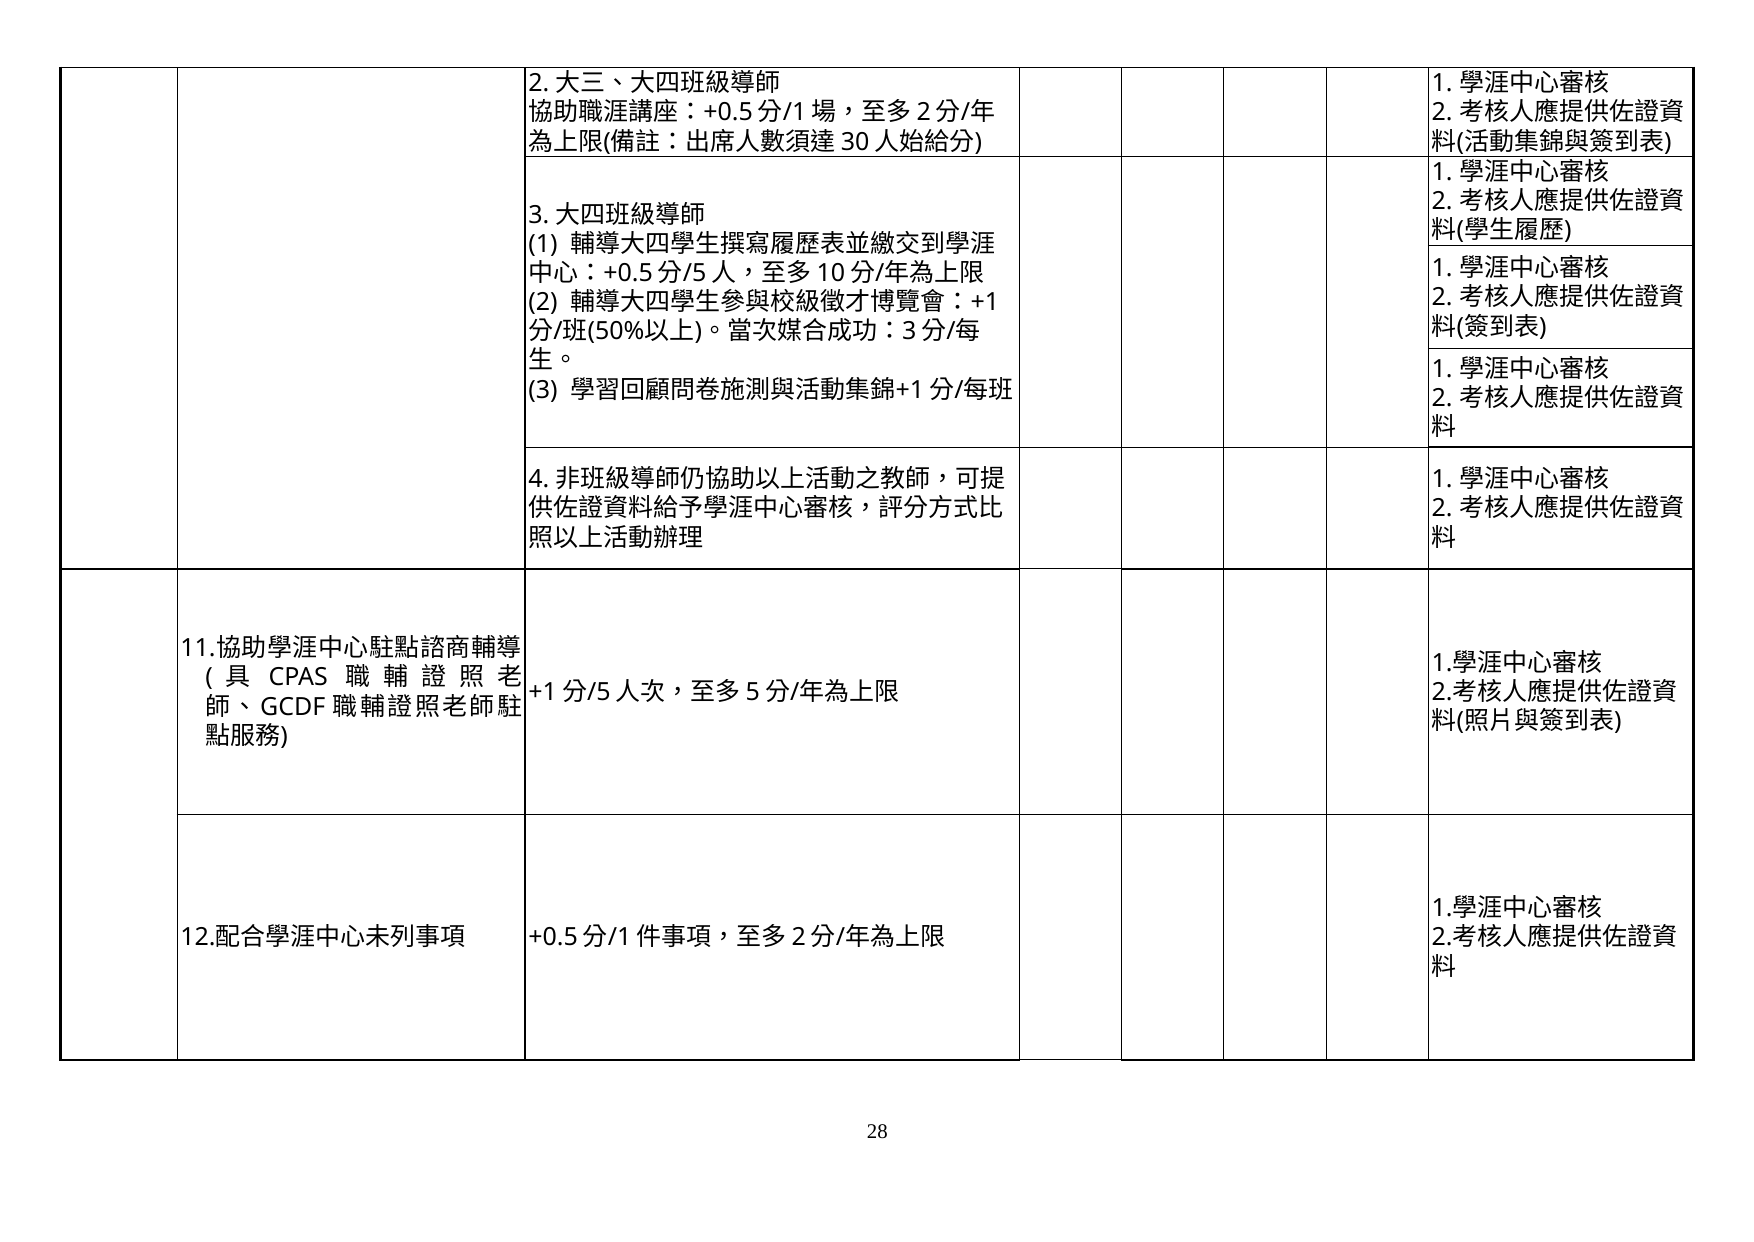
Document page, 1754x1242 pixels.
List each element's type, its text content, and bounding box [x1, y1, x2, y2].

table_cell [62, 570, 177, 1059]
table_cell 2. 大三、大四班級導師 協助職涯講座：+0.5分/1場，至多2分/年為上限(備註：出席人數須達30人始給分) [526, 68, 1019, 156]
table_cell 11.協助學涯中心駐點諮商輔導(具CPAS職輔證照老師、GCDF職輔證照老師駐點服務) [178, 570, 524, 814]
table_cell 1. 學涯中心審核 2. 考核人應提供佐證資料(學生履歷) [1429, 157, 1692, 245]
table_cell [1020, 815, 1121, 1059]
table_cell [1327, 448, 1428, 568]
table_cell 1.學涯中心審核 2.考核人應提供佐證資料(照片與簽到表) [1429, 570, 1692, 814]
table_cell 1. 學涯中心審核 2. 考核人應提供佐證資料 [1429, 448, 1692, 568]
table_cell [1224, 570, 1326, 814]
table_cell 1.學涯中心審核 2.考核人應提供佐證資料 [1429, 815, 1692, 1059]
table_cell [1122, 68, 1223, 156]
table_cell [178, 68, 524, 568]
table_cell 3. 大四班級導師 (1) 輔導大四學生撰寫履歷表並繳交到學涯中心：+0.5分/5人，至多10分/年為上限 (2) 輔導大四學生參與校級徵才博覽會：+1分/班(50%以上)。當次媒合成功：3分/每生。 (3) 學習回顧問卷施測與活動集錦+1分/每班 [526, 157, 1019, 446]
table_cell [1327, 815, 1428, 1059]
table_cell 1. 學涯中心審核 2. 考核人應提供佐證資料 [1429, 349, 1692, 446]
table_cell [1327, 570, 1428, 814]
table_cell [1122, 570, 1223, 814]
table_cell [1224, 68, 1326, 156]
table_cell [1224, 157, 1326, 446]
table_cell [1020, 157, 1121, 446]
table_cell [1122, 815, 1223, 1059]
table_cell [1020, 68, 1121, 156]
table_cell [1224, 448, 1326, 568]
table_cell [62, 68, 177, 568]
table_cell 4. 非班級導師仍協助以上活動之教師，可提供佐證資料給予學涯中心審核，評分方式比照以上活動辦理 [526, 448, 1019, 568]
table_cell +1分/5人次，至多5分/年為上限 [526, 570, 1019, 814]
table_cell [1020, 569, 1121, 814]
table_cell 12.配合學涯中心未列事項 [178, 815, 524, 1059]
table_cell [1020, 448, 1121, 568]
table_cell 1. 學涯中心審核 2. 考核人應提供佐證資料(活動集錦與簽到表) [1429, 68, 1692, 156]
table_cell [1327, 68, 1428, 156]
table_cell [1224, 815, 1326, 1059]
table_cell [1122, 157, 1223, 446]
table_cell +0.5分/1件事項，至多2分/年為上限 [526, 815, 1019, 1059]
table_cell [1327, 157, 1428, 446]
table_cell [1122, 448, 1223, 568]
table_cell 1. 學涯中心審核 2. 考核人應提供佐證資料(簽到表) [1429, 246, 1692, 348]
